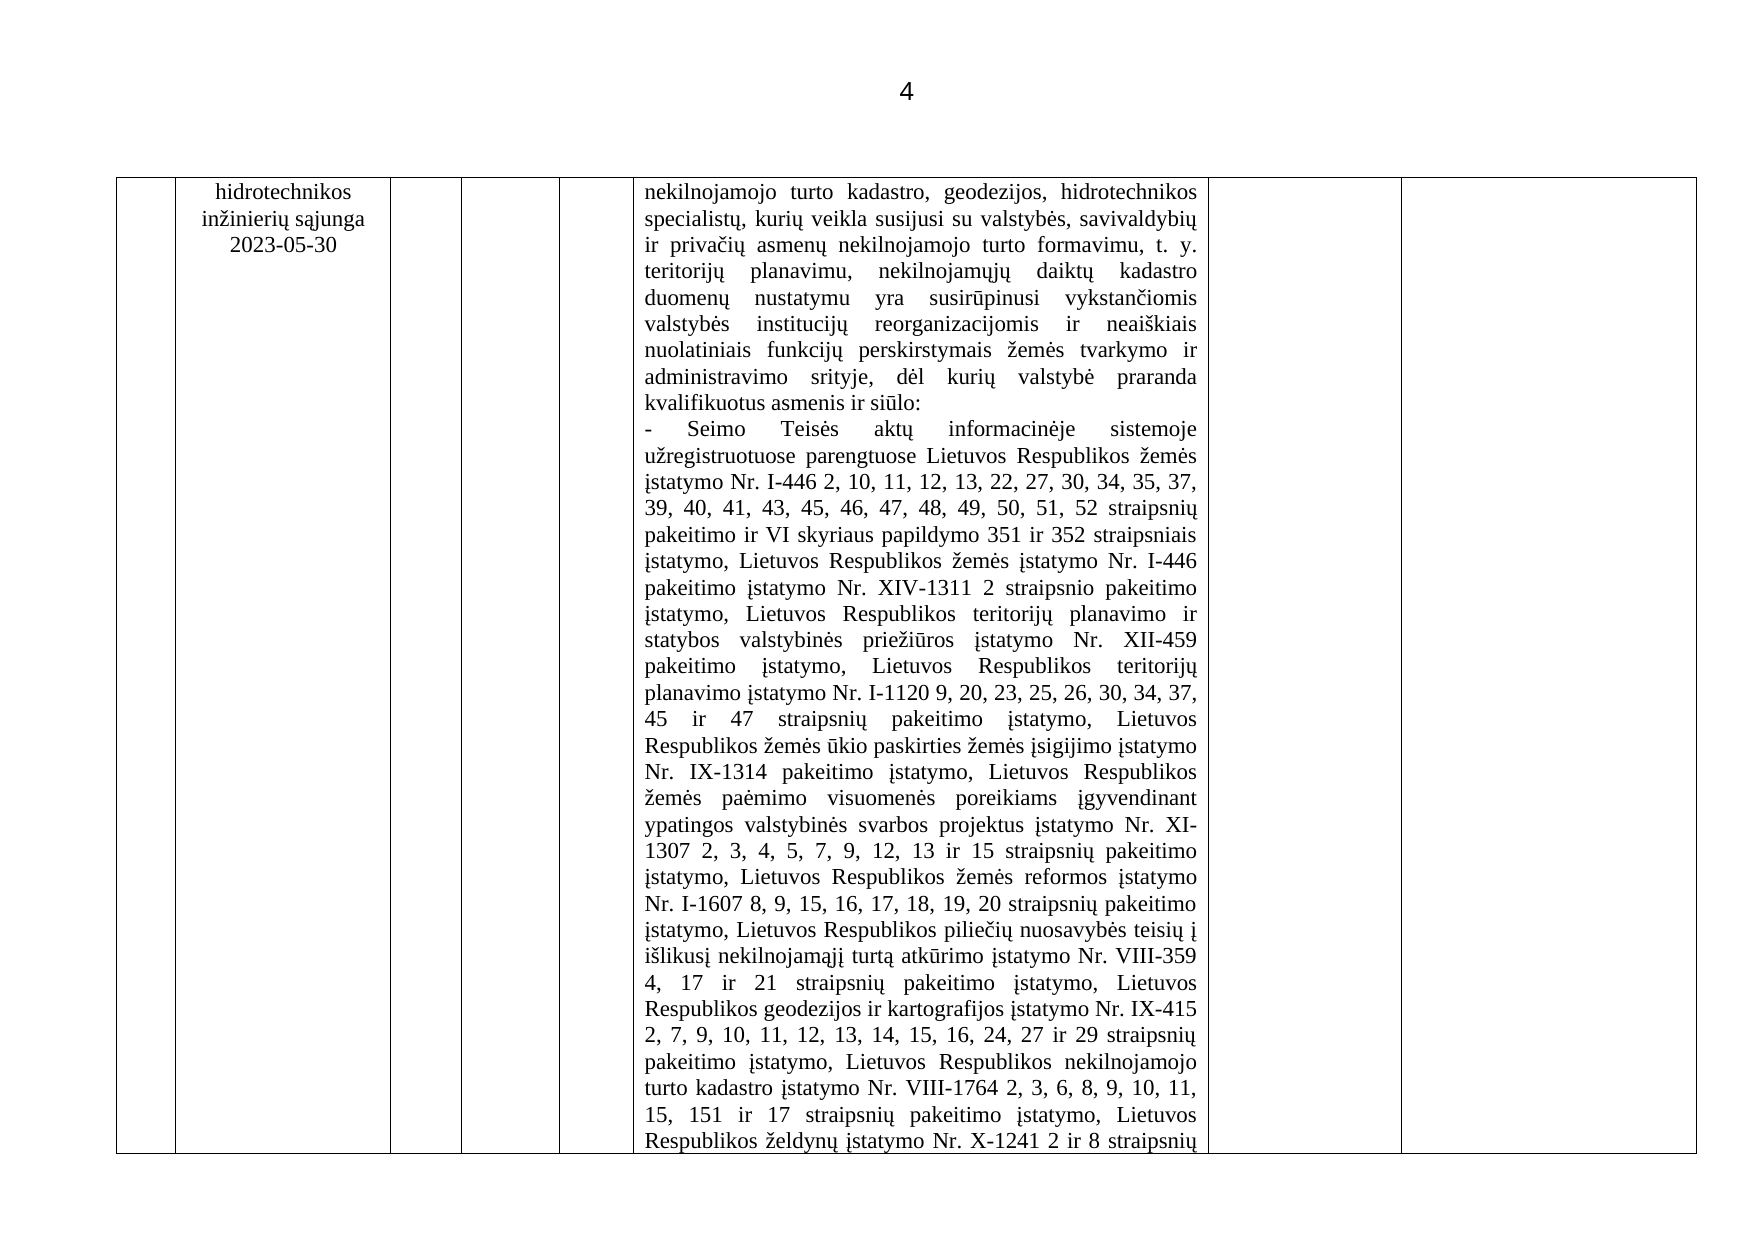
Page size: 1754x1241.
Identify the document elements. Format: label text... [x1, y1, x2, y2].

table_cell [117, 178, 175, 1153]
table_cell [560, 178, 633, 1153]
table_cell hidrotechnikos inžinierių sąjunga 2023-05-30 [176, 178, 390, 1153]
table_cell nekilnojamojo turto kadastro, geodezijos, hidrotechnikos specialistų, kurių veikla susijusi su valstybės, savivaldybių ir privačių asmenų nekilnojamojo turto formavimu, t. y. teritorijų planavimu, nekilnojamųjų daiktų kadastro duomenų nustatymu yra susirūpinusi vykstančiomis valstybės institucijų reorganizacijomis ir neaiškiais nuolatiniais funkcijų perskirstymais žemės tvarkymo ir administravimo srityje, dėl kurių valstybė praranda kvalifikuotus asmenis ir siūlo: - Seimo Teisės aktų informacinėje sistemoje užregistruotuose parengtuose Lietuvos Respublikos žemės įstatymo Nr. I-446 2, 10, 11, 12, 13, 22, 27, 30, 34, 35, 37, 39, 40, 41, 43, 45, 46, 47, 48, 49, 50, 51, 52 straipsnių pakeitimo ir VI skyriaus papildymo 351 ir 352 straipsniais įstatymo, Lietuvos Respublikos žemės įstatymo Nr. I-446 pakeitimo įstatymo Nr. XIV-1311 2 straipsnio pakeitimo įstatymo, Lietuvos Respublikos teritorijų planavimo ir statybos valstybinės priežiūros įstatymo Nr. XII-459 pakeitimo įstatymo, Lietuvos Respublikos teritorijų planavimo įstatymo Nr. I-1120 9, 20, 23, 25, 26, 30, 34, 37, 45 ir 47 straipsnių pakeitimo įstatymo, Lietuvos Respublikos žemės ūkio paskirties žemės įsigijimo įstatymo Nr. IX-1314 pakeitimo įstatymo, Lietuvos Respublikos žemės paėmimo visuomenės poreikiams įgyvendinant ypatingos valstybinės svarbos projektus įstatymo Nr. XI-1307 2, 3, 4, 5, 7, 9, 12, 13 ir 15 straipsnių pakeitimo įstatymo, Lietuvos Respublikos žemės reformos įstatymo Nr. I-1607 8, 9, 15, 16, 17, 18, 19, 20 straipsnių pakeitimo įstatymo, Lietuvos Respublikos piliečių nuosavybės teisių į išlikusį nekilnojamąjį turtą atkūrimo įstatymo Nr. VIII-359 4, 17 ir 21 straipsnių pakeitimo įstatymo, Lietuvos Respublikos geodezijos ir kartografijos įstatymo Nr. IX-415 2, 7, 9, 10, 11, 12, 13, 14, 15, 16, 24, 27 ir 29 straipsnių pakeitimo įstatymo, Lietuvos Respublikos nekilnojamojo turto kadastro įstatymo Nr. VIII-1764 2, 3, 6, 8, 9, 10, 11, 15, 151 ir 17 straipsnių pakeitimo įstatymo, Lietuvos Respublikos želdynų įstatymo Nr. X-1241 2 ir 8 straipsnių [634, 178, 1208, 1153]
table_cell [462, 178, 559, 1153]
table_cell [1209, 178, 1401, 1153]
table_cell [391, 178, 461, 1153]
table_cell [1402, 178, 1696, 1153]
